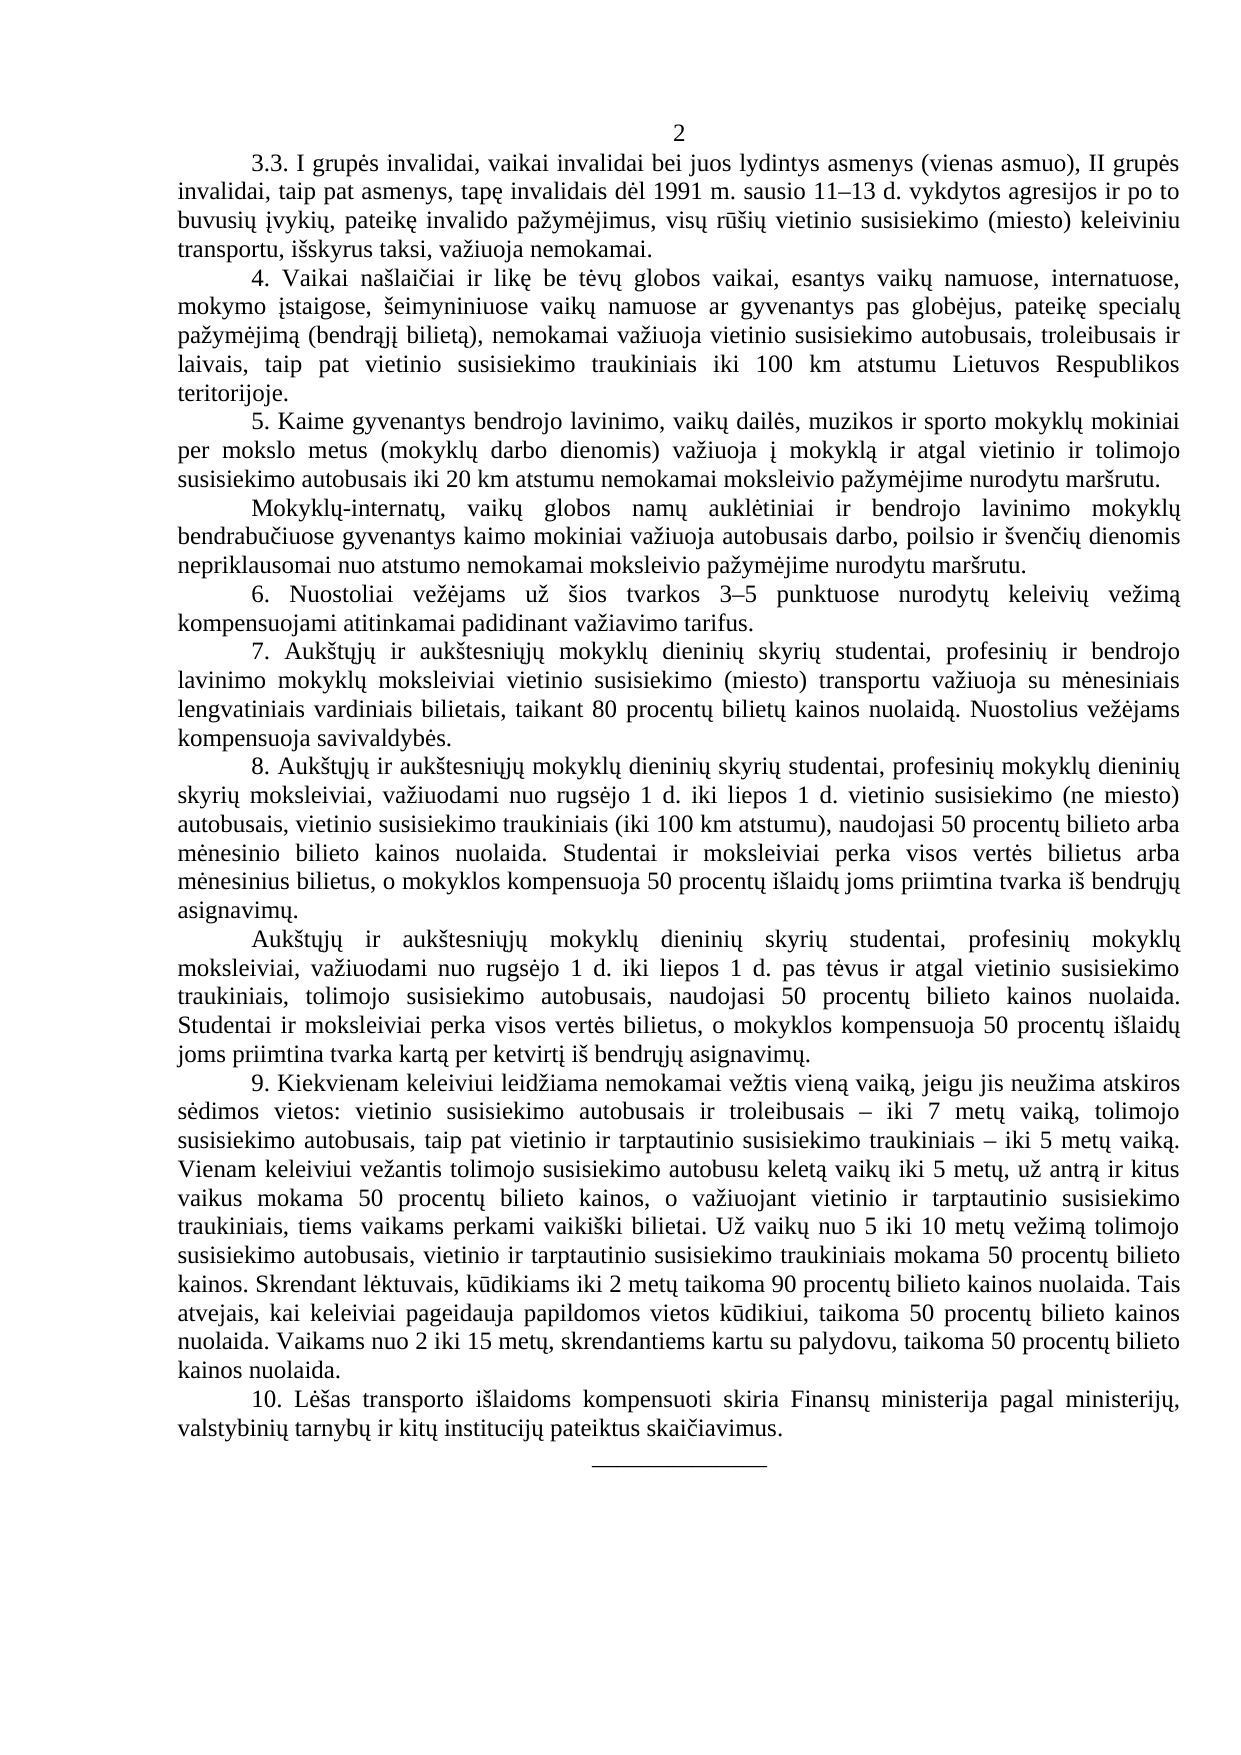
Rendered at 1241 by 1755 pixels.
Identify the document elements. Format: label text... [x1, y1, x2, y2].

text 9. Kiekvienam keleiviui leidžiama nemokamai vežtis vieną vaiką, jeigu jis neužima atskiros sėdimos vietos: vietinio susisiekimo autobusais ir troleibusais – iki 7 metų vaiką, tolimojo susisiekimo autobusais, taip pat vietinio ir tarptautinio susisiekimo traukiniais – iki 5 metų vaiką. Vienam keleiviui vežantis tolimojo susisiekimo autobusu keletą vaikų iki 5 metų, už antrą ir kitus vaikus mokama 50 procentų bilieto kainos, o važiuojant vietinio ir tarptautinio susisiekimo traukiniais, tiems vaikams perkami vaikiški bilietai. Už vaikų nuo 5 iki 10 metų vežimą tolimojo susisiekimo autobusais, vietinio ir tarptautinio susisiekimo traukiniais mokama 50 procentų bilieto kainos. Skrendant lėktuvais, kūdikiams iki 2 metų taikoma 90 procentų bilieto kainos nuolaida. Tais atvejais, kai keleiviai pageidauja papildomos vietos kūdikiui, taikoma 50 procentų bilieto kainos nuolaida. Vaikams nuo 2 iki 15 metų, skrendantiems kartu su palydovu, taikoma 50 procentų bilieto kainos nuolaida. [177, 1068, 1181, 1384]
text Aukštųjų ir aukštesniųjų mokyklų dieninių skyrių studentai, profesinių mokyklų moksleiviai, važiuodami nuo rugsėjo 1 d. iki liepos 1 d. pas tėvus ir atgal vietinio susisiekimo traukiniais, tolimojo susisiekimo autobusais, naudojasi 50 procentų bilieto kainos nuolaida. Studentai ir moksleiviai perka visos vertės bilietus, o mokyklos kompensuoja 50 procentų išlaidų joms priimtina tvarka kartą per ketvirtį iš bendrųjų asignavimų. [177, 924, 1181, 1068]
text 4. Vaikai našlaičiai ir likę be tėvų globos vaikai, esantys vaikų namuose, internatuose, mokymo įstaigose, šeimyniniuose vaikų namuose ar gyvenantys pas globėjus, pateikę specialų pažymėjimą (bendrąjį bilietą), nemokamai važiuoja vietinio susisiekimo autobusais, troleibusais ir laivais, taip pat vietinio susisiekimo traukiniais iki 100 km atstumu Lietuvos Respublikos teritorijoje. [177, 263, 1181, 406]
text ______________ [177, 1441, 1181, 1470]
text 3.3. I grupės invalidai, vaikai invalidai bei juos lydintys asmenys (vienas asmuo), II grupės invalidai, taip pat asmenys, tapę invalidais dėl 1991 m. sausio 11–13 d. vykdytos agresijos ir po to buvusių įvykių, pateikę invalido pažymėjimus, visų rūšių vietinio susisiekimo (miesto) keleiviniu transportu, išskyrus taksi, važiuoja nemokamai. [177, 148, 1181, 263]
text 7. Aukštųjų ir aukštesniųjų mokyklų dieninių skyrių studentai, profesinių ir bendrojo lavinimo mokyklų moksleiviai vietinio susisiekimo (miesto) transportu važiuoja su mėnesiniais lengvatiniais vardiniais bilietais, taikant 80 procentų bilietų kainos nuolaidą. Nuostolius vežėjams kompensuoja savivaldybės. [177, 636, 1181, 751]
text 5. Kaime gyvenantys bendrojo lavinimo, vaikų dailės, muzikos ir sporto mokyklų mokiniai per mokslo metus (mokyklų darbo dienomis) važiuoja į mokyklą ir atgal vietinio ir tolimojo susisiekimo autobusais iki 20 km atstumu nemokamai moksleivio pažymėjime nurodytu maršrutu. [177, 406, 1181, 493]
text Mokyklų-internatų, vaikų globos namų auklėtiniai ir bendrojo lavinimo mokyklų bendrabučiuose gyvenantys kaimo mokiniai važiuoja autobusais darbo, poilsio ir švenčių dienomis nepriklausomai nuo atstumo nemokamai moksleivio pažymėjime nurodytu maršrutu. [177, 493, 1181, 579]
text 8. Aukštųjų ir aukštesniųjų mokyklų dieninių skyrių studentai, profesinių mokyklų dieninių skyrių moksleiviai, važiuodami nuo rugsėjo 1 d. iki liepos 1 d. vietinio susisiekimo (ne miesto) autobusais, vietinio susisiekimo traukiniais (iki 100 km atstumu), naudojasi 50 procentų bilieto arba mėnesinio bilieto kainos nuolaida. Studentai ir moksleiviai perka visos vertės bilietus arba mėnesinius bilietus, o mokyklos kompensuoja 50 procentų išlaidų joms priimtina tvarka iš bendrųjų asignavimų. [177, 751, 1181, 924]
text 6. Nuostoliai vežėjams už šios tvarkos 3–5 punktuose nurodytų keleivių vežimą kompensuojami atitinkamai padidinant važiavimo tarifus. [177, 579, 1181, 636]
text 10. Lėšas transporto išlaidoms kompensuoti skiria Finansų ministerija pagal ministerijų, valstybinių tarnybų ir kitų institucijų pateiktus skaičiavimus. [177, 1384, 1181, 1441]
